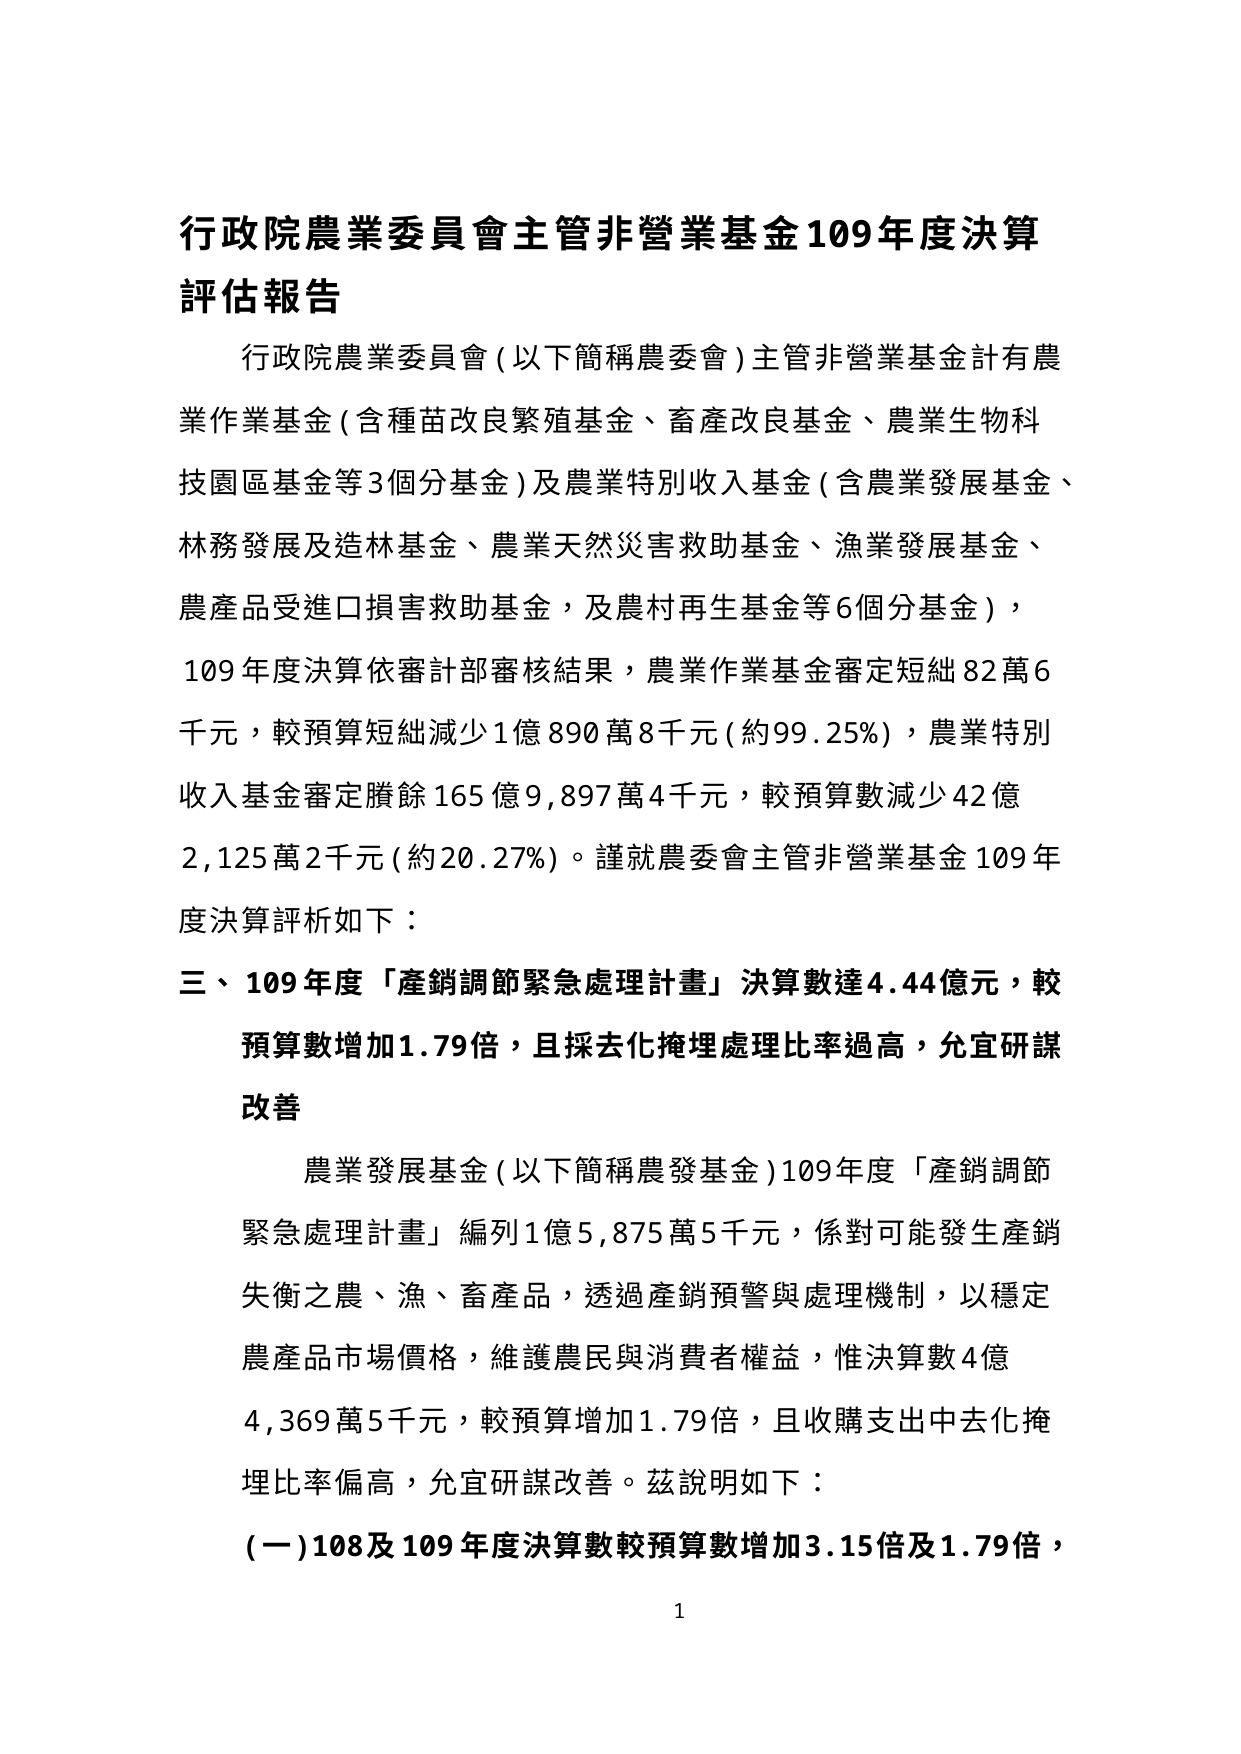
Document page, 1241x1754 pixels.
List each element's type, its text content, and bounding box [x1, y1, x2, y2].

text 行政院農業委員會主管非營業基金109年度決算評估報告 [177, 189, 1063, 314]
text 行政院農業委員會(以下簡稱農委會)主管非營業基金計有農業作業基金(含種苗改良繁殖基金、畜產改良基金、農業生物科技園區基金等3個分基金)及農業特別收入基金(含農業發展基金、林務發展及造林基金、農業天然災害救助基金、漁業發展基金、農產品受進口損害救助基金，及農村再生基金等6個分基金)，109年度決算依審計部審核結果，農業作業基金審定短絀82萬6千元，較預算短絀減少1億890萬8千元(約99.25%)，農業特別收入基金審定賸餘165億9,897萬4千元，較預算數減少42億2,125萬2千元(約20.27%)。謹就農委會主管非營業基金109年度決算評析如下： [177, 314, 1063, 939]
text 三、109年度「產銷調節緊急處理計畫」決算數達4.44億元，較預算數增加1.79倍，且採去化掩埋處理比率過高，允宜研謀改善 [177, 939, 1063, 1127]
text (一)108及109年度決算數較預算數增加3.15倍及1.79倍，且部分品項近年一再列入調節項目 [236, 1502, 1063, 1564]
text 農業發展基金(以下簡稱農發基金)109年度「產銷調節緊急處理計畫」編列1億5,875萬5千元，係對可能發生產銷失衡之農、漁、畜產品，透過產銷預警與處理機制，以穩定農產品市場價格，維護農民與消費者權益，惟決算數4億4,369萬5千元，較預算增加1.79倍，且收購支出中去化掩埋比率偏高，允宜研謀改善。茲說明如下： [236, 1127, 1063, 1502]
